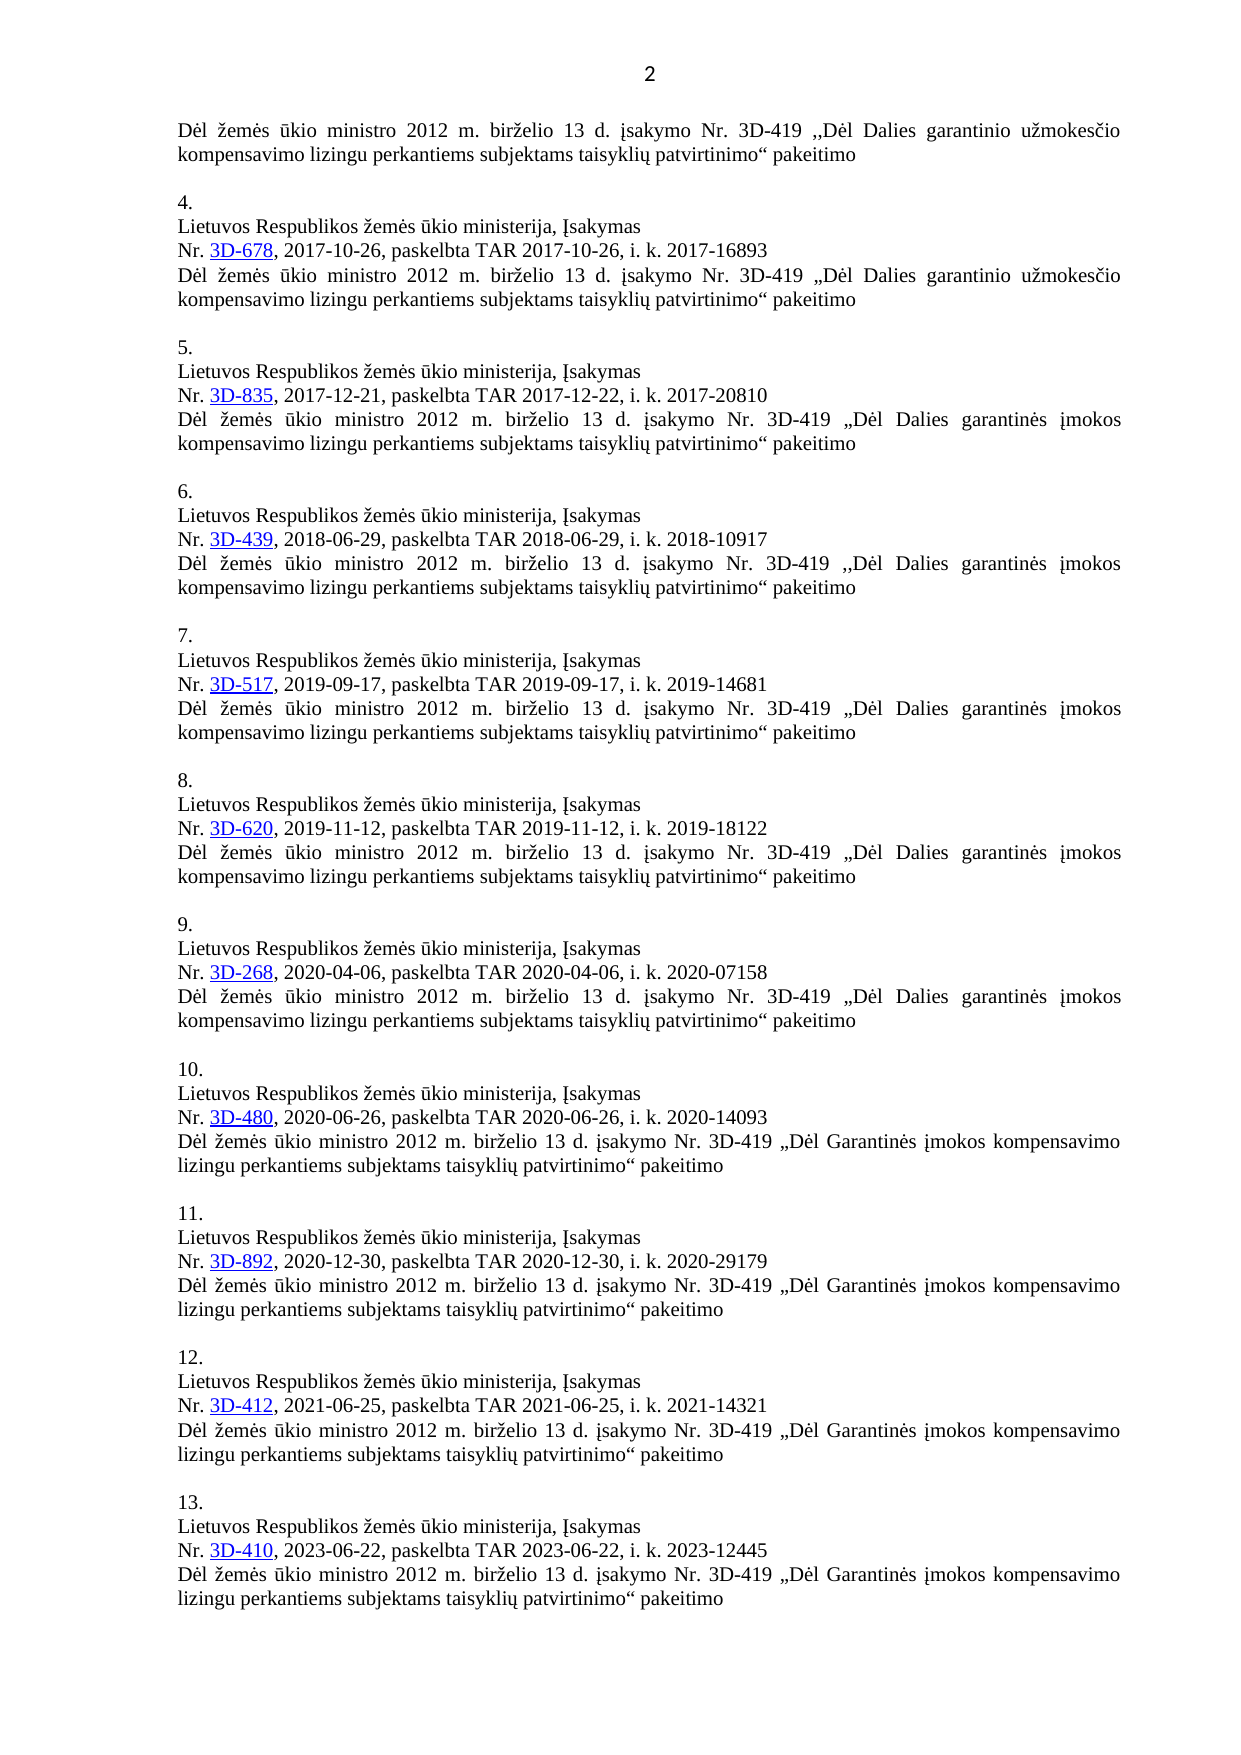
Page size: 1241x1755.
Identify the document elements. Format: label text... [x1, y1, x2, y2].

text 7. [177, 623, 1122, 647]
text Dėl žemės ūkio ministro 2012 m. birželio 13 d. įsakymo Nr. 3D-419 „Dėl Dalies garantinės įmokos kompensavimo lizingu perkantiems subjektams taisyklių patvirtinimo“ pakeitimo [177, 696, 1122, 744]
text Lietuvos Respublikos žemės ūkio ministerija, Įsakymas [177, 792, 1122, 816]
text Nr. 3D-835, 2017-12-21, paskelbta TAR 2017-12-22, i. k. 2017-20810 [177, 383, 1122, 407]
text Lietuvos Respublikos žemės ūkio ministerija, Įsakymas [177, 936, 1122, 960]
text Dėl žemės ūkio ministro 2012 m. birželio 13 d. įsakymo Nr. 3D-419 „Dėl Dalies garantinės įmokos kompensavimo lizingu perkantiems subjektams taisyklių patvirtinimo“ pakeitimo [177, 984, 1122, 1032]
text Lietuvos Respublikos žemės ūkio ministerija, Įsakymas [177, 1514, 1122, 1538]
text 5. [177, 335, 1122, 359]
text Lietuvos Respublikos žemės ūkio ministerija, Įsakymas [177, 1225, 1122, 1249]
text Lietuvos Respublikos žemės ūkio ministerija, Įsakymas [177, 503, 1122, 527]
text 11. [177, 1201, 1122, 1225]
text 13. [177, 1490, 1122, 1514]
text Dėl žemės ūkio ministro 2012 m. birželio 13 d. įsakymo Nr. 3D-419 ,,Dėl Dalies garantinės įmokos kompensavimo lizingu perkantiems subjektams taisyklių patvirtinimo“ pakeitimo [177, 551, 1122, 599]
text Nr. 3D-480, 2020-06-26, paskelbta TAR 2020-06-26, i. k. 2020-14093 [177, 1105, 1122, 1129]
text 6. [177, 479, 1122, 503]
text 4. [177, 190, 1122, 214]
text Lietuvos Respublikos žemės ūkio ministerija, Įsakymas [177, 1369, 1122, 1393]
text Nr. 3D-620, 2019-11-12, paskelbta TAR 2019-11-12, i. k. 2019-18122 [177, 816, 1122, 840]
text Dėl žemės ūkio ministro 2012 m. birželio 13 d. įsakymo Nr. 3D-419 „Dėl Garantinės įmokos kompensavimo lizingu perkantiems subjektams taisyklių patvirtinimo“ pakeitimo [177, 1273, 1122, 1321]
text Nr. 3D-268, 2020-04-06, paskelbta TAR 2020-04-06, i. k. 2020-07158 [177, 960, 1122, 984]
text Dėl žemės ūkio ministro 2012 m. birželio 13 d. įsakymo Nr. 3D-419 „Dėl Garantinės įmokos kompensavimo lizingu perkantiems subjektams taisyklių patvirtinimo“ pakeitimo [177, 1417, 1122, 1466]
text Nr. 3D-412, 2021-06-25, paskelbta TAR 2021-06-25, i. k. 2021-14321 [177, 1393, 1122, 1417]
text Nr. 3D-439, 2018-06-29, paskelbta TAR 2018-06-29, i. k. 2018-10917 [177, 527, 1122, 551]
text Dėl žemės ūkio ministro 2012 m. birželio 13 d. įsakymo Nr. 3D-419 „Dėl Dalies garantinės įmokos kompensavimo lizingu perkantiems subjektams taisyklių patvirtinimo“ pakeitimo [177, 407, 1122, 455]
text 12. [177, 1345, 1122, 1369]
text Nr. 3D-410, 2023-06-22, paskelbta TAR 2023-06-22, i. k. 2023-12445 [177, 1538, 1122, 1562]
text Dėl žemės ūkio ministro 2012 m. birželio 13 d. įsakymo Nr. 3D-419 ,,Dėl Dalies garantinio užmokesčio kompensavimo lizingu perkantiems subjektams taisyklių patvirtinimo“ pakeitimo [177, 118, 1122, 166]
text Dėl žemės ūkio ministro 2012 m. birželio 13 d. įsakymo Nr. 3D-419 „Dėl Garantinės įmokos kompensavimo lizingu perkantiems subjektams taisyklių patvirtinimo“ pakeitimo [177, 1129, 1122, 1177]
text Lietuvos Respublikos žemės ūkio ministerija, Įsakymas [177, 1081, 1122, 1105]
text 8. [177, 768, 1122, 792]
text 10. [177, 1057, 1122, 1081]
text Dėl žemės ūkio ministro 2012 m. birželio 13 d. įsakymo Nr. 3D-419 „Dėl Dalies garantinio užmokesčio kompensavimo lizingu perkantiems subjektams taisyklių patvirtinimo“ pakeitimo [177, 262, 1122, 311]
text Dėl žemės ūkio ministro 2012 m. birželio 13 d. įsakymo Nr. 3D-419 „Dėl Garantinės įmokos kompensavimo lizingu perkantiems subjektams taisyklių patvirtinimo“ pakeitimo [177, 1562, 1122, 1610]
text Lietuvos Respublikos žemės ūkio ministerija, Įsakymas [177, 647, 1122, 672]
text Nr. 3D-517, 2019-09-17, paskelbta TAR 2019-09-17, i. k. 2019-14681 [177, 672, 1122, 696]
text Lietuvos Respublikos žemės ūkio ministerija, Įsakymas [177, 214, 1122, 238]
text Nr. 3D-892, 2020-12-30, paskelbta TAR 2020-12-30, i. k. 2020-29179 [177, 1249, 1122, 1273]
text Lietuvos Respublikos žemės ūkio ministerija, Įsakymas [177, 359, 1122, 383]
text Dėl žemės ūkio ministro 2012 m. birželio 13 d. įsakymo Nr. 3D-419 „Dėl Dalies garantinės įmokos kompensavimo lizingu perkantiems subjektams taisyklių patvirtinimo“ pakeitimo [177, 840, 1122, 888]
text Nr. 3D-678, 2017-10-26, paskelbta TAR 2017-10-26, i. k. 2017-16893 [177, 238, 1122, 262]
text 9. [177, 912, 1122, 936]
